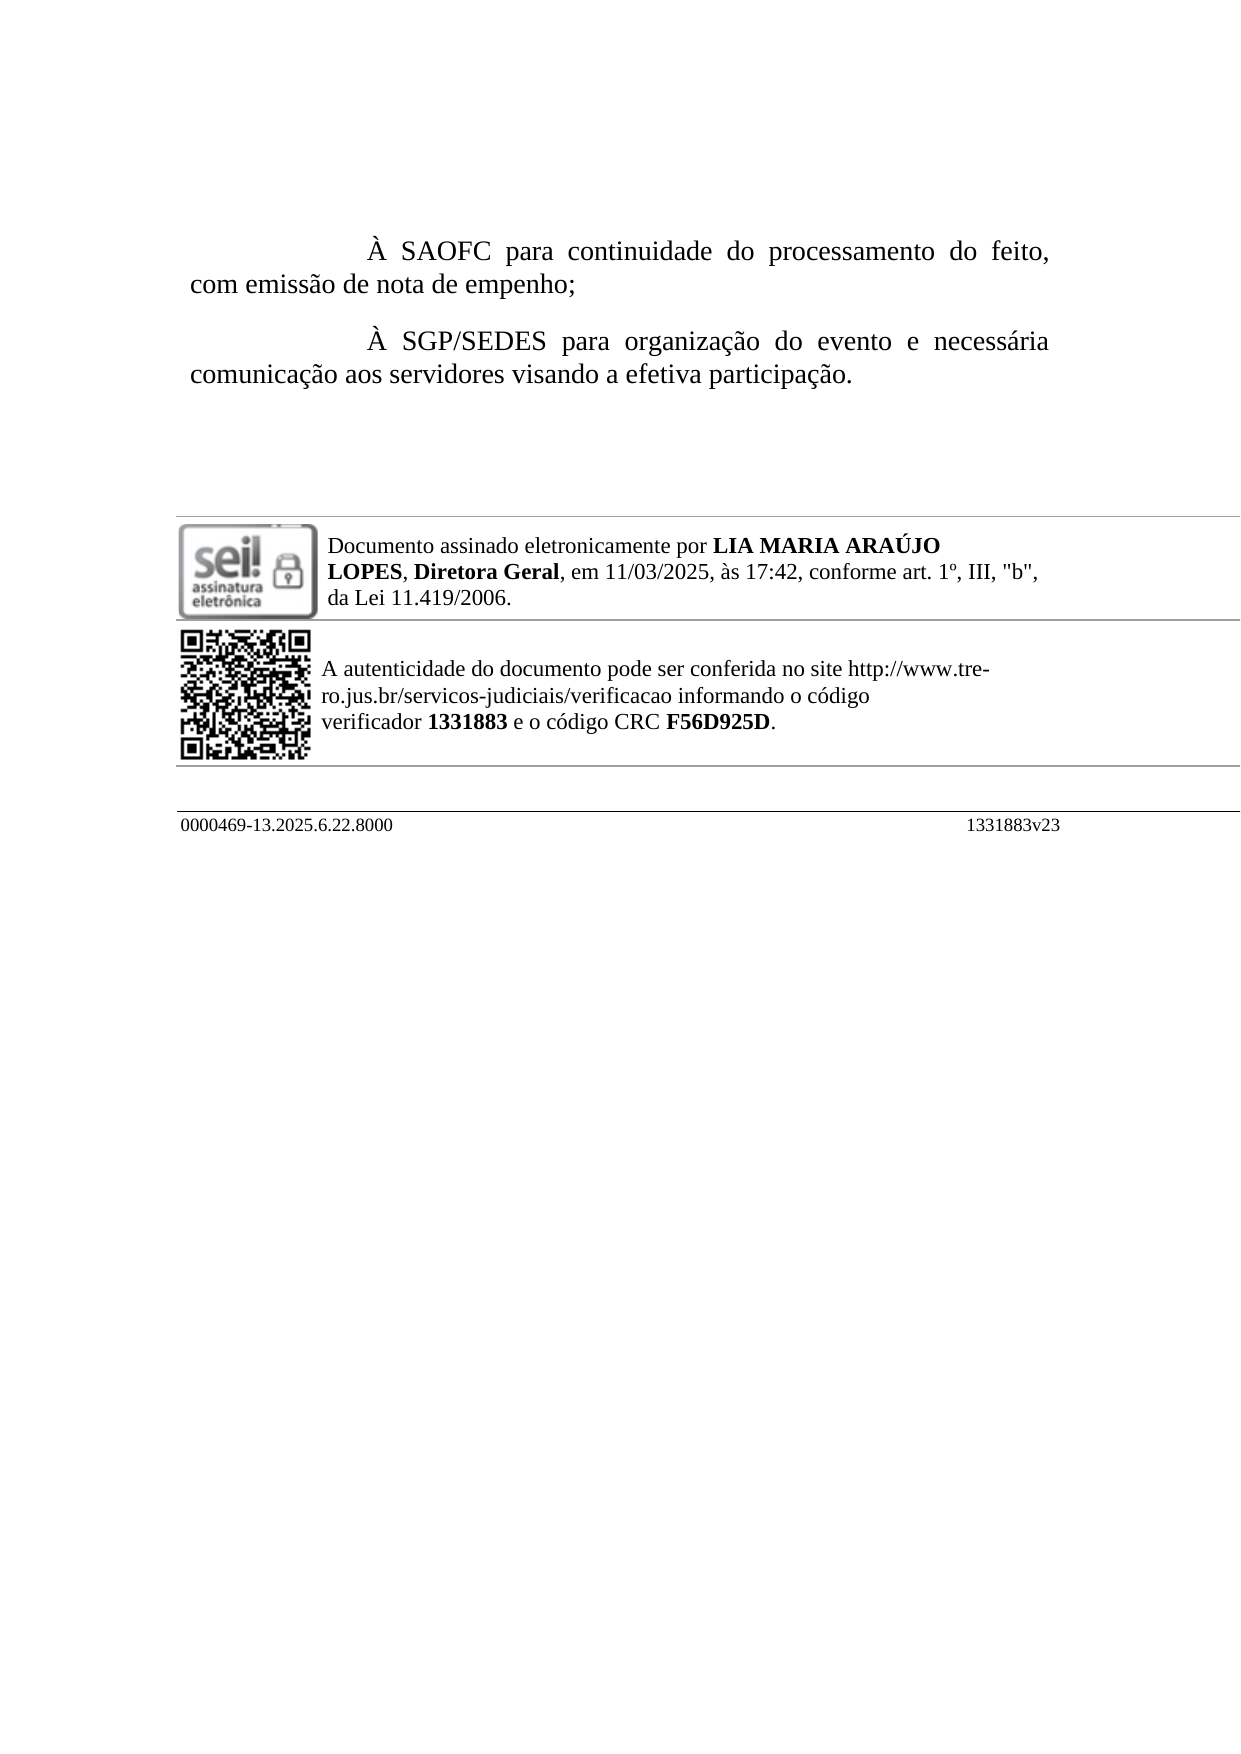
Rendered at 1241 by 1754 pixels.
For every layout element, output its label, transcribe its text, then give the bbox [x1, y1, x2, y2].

table_header 1331883v23 [620, 812, 1063, 839]
table_header Documento assinado eletronicamente por LIA MARIA ARAÚJO LOPES, Diretora Geral, em 11/03/2025, às 17:42, conforme art. 1º, III, "b", da Lei 11.419/2006. [326, 523, 1063, 619]
text À SGP/SEDES para organização do evento e necessária comunicação aos servidores visando a efetiva participação. [190, 324, 1051, 389]
text À SAOFC para continuidade do processamento do feito, com emissão de nota de empenho; [190, 234, 1051, 299]
table_header 0000469-13.2025.6.22.8000 [177, 812, 620, 839]
table_header [177, 626, 319, 764]
table_header A autenticidade do documento pode ser conferida no site http://www.tre-ro.jus.br/servicos-judiciais/verificacao informando o código verificador 1331883 e o código CRC F56D925D. [319, 626, 1063, 764]
table_header [177, 523, 326, 619]
